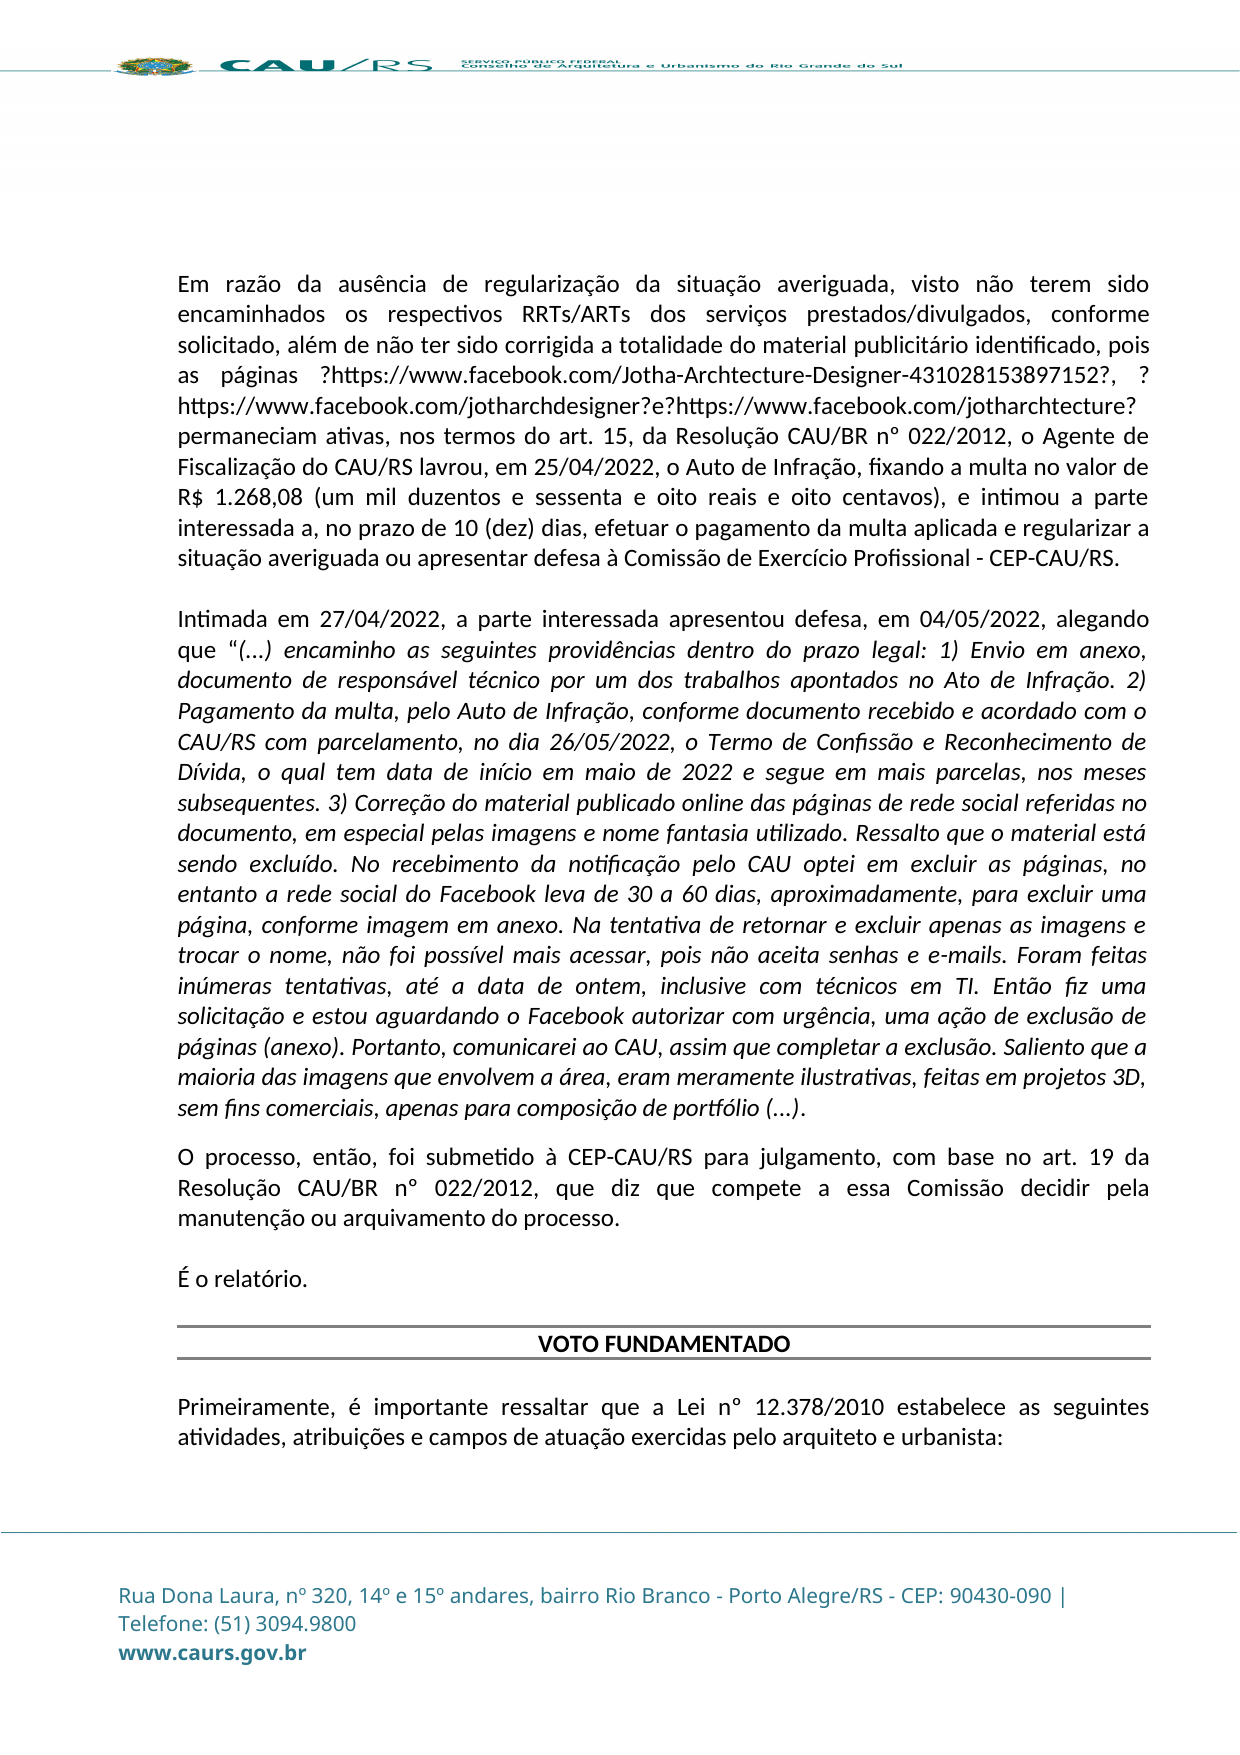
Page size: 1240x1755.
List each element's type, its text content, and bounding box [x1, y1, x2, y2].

text É o relatório. [177, 1264, 1151, 1294]
text Primeiramente, é importante ressaltar que a Lei nº 12.378/2010 estabelece as seguintes atividades, atribuições e campos de atuação exercidas pelo arquiteto e urbanista: [177, 1391, 1151, 1452]
table_header VOTO FUNDAMENTADO [177, 1328, 1151, 1357]
text Em razão da ausência de regularização da situação averiguada, visto não terem sido encaminhados os respectivos RRTs/ARTs dos serviços prestados/divulgados, conforme solicitado, além de não ter sido corrigida a totalidade do material publicitário identificado, pois as páginas ?https://www.facebook.com/Jotha-Archtecture-Designer-431028153897152?, ?https://www.facebook.com/jotharchdesigner?e?https://www.facebook.com/jotharchtecture? permaneciam ativas, nos termos do art. 15, da Resolução CAU/BR nº 022/2012, o Agente de Fiscalização do CAU/RS lavrou, em 25/04/2022, o Auto de Infração, fixando a multa no valor de R$ 1.268,08 (um mil duzentos e sessenta e oito reais e oito centavos), e intimou a parte interessada a, no prazo de 10 (dez) dias, efetuar o pagamento da multa aplicada e regularizar a situação averiguada ou apresentar defesa à Comissão de Exercício Profissional - CEP-CAU/RS. [177, 268, 1151, 573]
text O processo, então, foi submetido à CEP-CAU/RS para julgamento, com base no art. 19 da Resolução CAU/BR nº 022/2012, que diz que compete a essa Comissão decidir pela manutenção ou arquivamento do processo. [177, 1142, 1151, 1233]
text Intimada em 27/04/2022, a parte interessada apresentou defesa, em 04/05/2022, alegando que “(...) encaminho as seguintes providências dentro do prazo legal: 1) Envio em anexo, documento de responsável técnico por um dos trabalhos apontados no Ato de Infração. 2) Pagamento da multa, pelo Auto de Infração, conforme documento recebido e acordado com o CAU/RS com parcelamento, no dia 26/05/2022, o Termo de Confissão e Reconhecimento de Dívida, o qual tem data de início em maio de 2022 e segue em mais parcelas, nos meses subsequentes. 3) Correção do material publicado online das páginas de rede social referidas no documento, em especial pelas imagens e nome fantasia utilizado. Ressalto que o material está sendo excluído. No recebimento da notificação pelo CAU optei em excluir as páginas, no entanto a rede social do Facebook leva de 30 a 60 dias, aproximadamente, para excluir uma página, conforme imagem em anexo. Na tentativa de retornar e excluir apenas as imagens e trocar o nome, não foi possível mais acessar, pois não aceita senhas e e-mails. Foram feitas inúmeras tentativas, até a data de ontem, inclusive com técnicos em TI. Então fiz uma solicitação e estou aguardando o Facebook autorizar com urgência, uma ação de exclusão de páginas (anexo). Portanto, comunicarei ao CAU, assim que completar a exclusão. Saliento que a maioria das imagens que envolvem a área, eram meramente ilustrativas, feitas em projetos 3D, sem fins comerciais, apenas para composição de portfólio (...). [177, 603, 1151, 1122]
